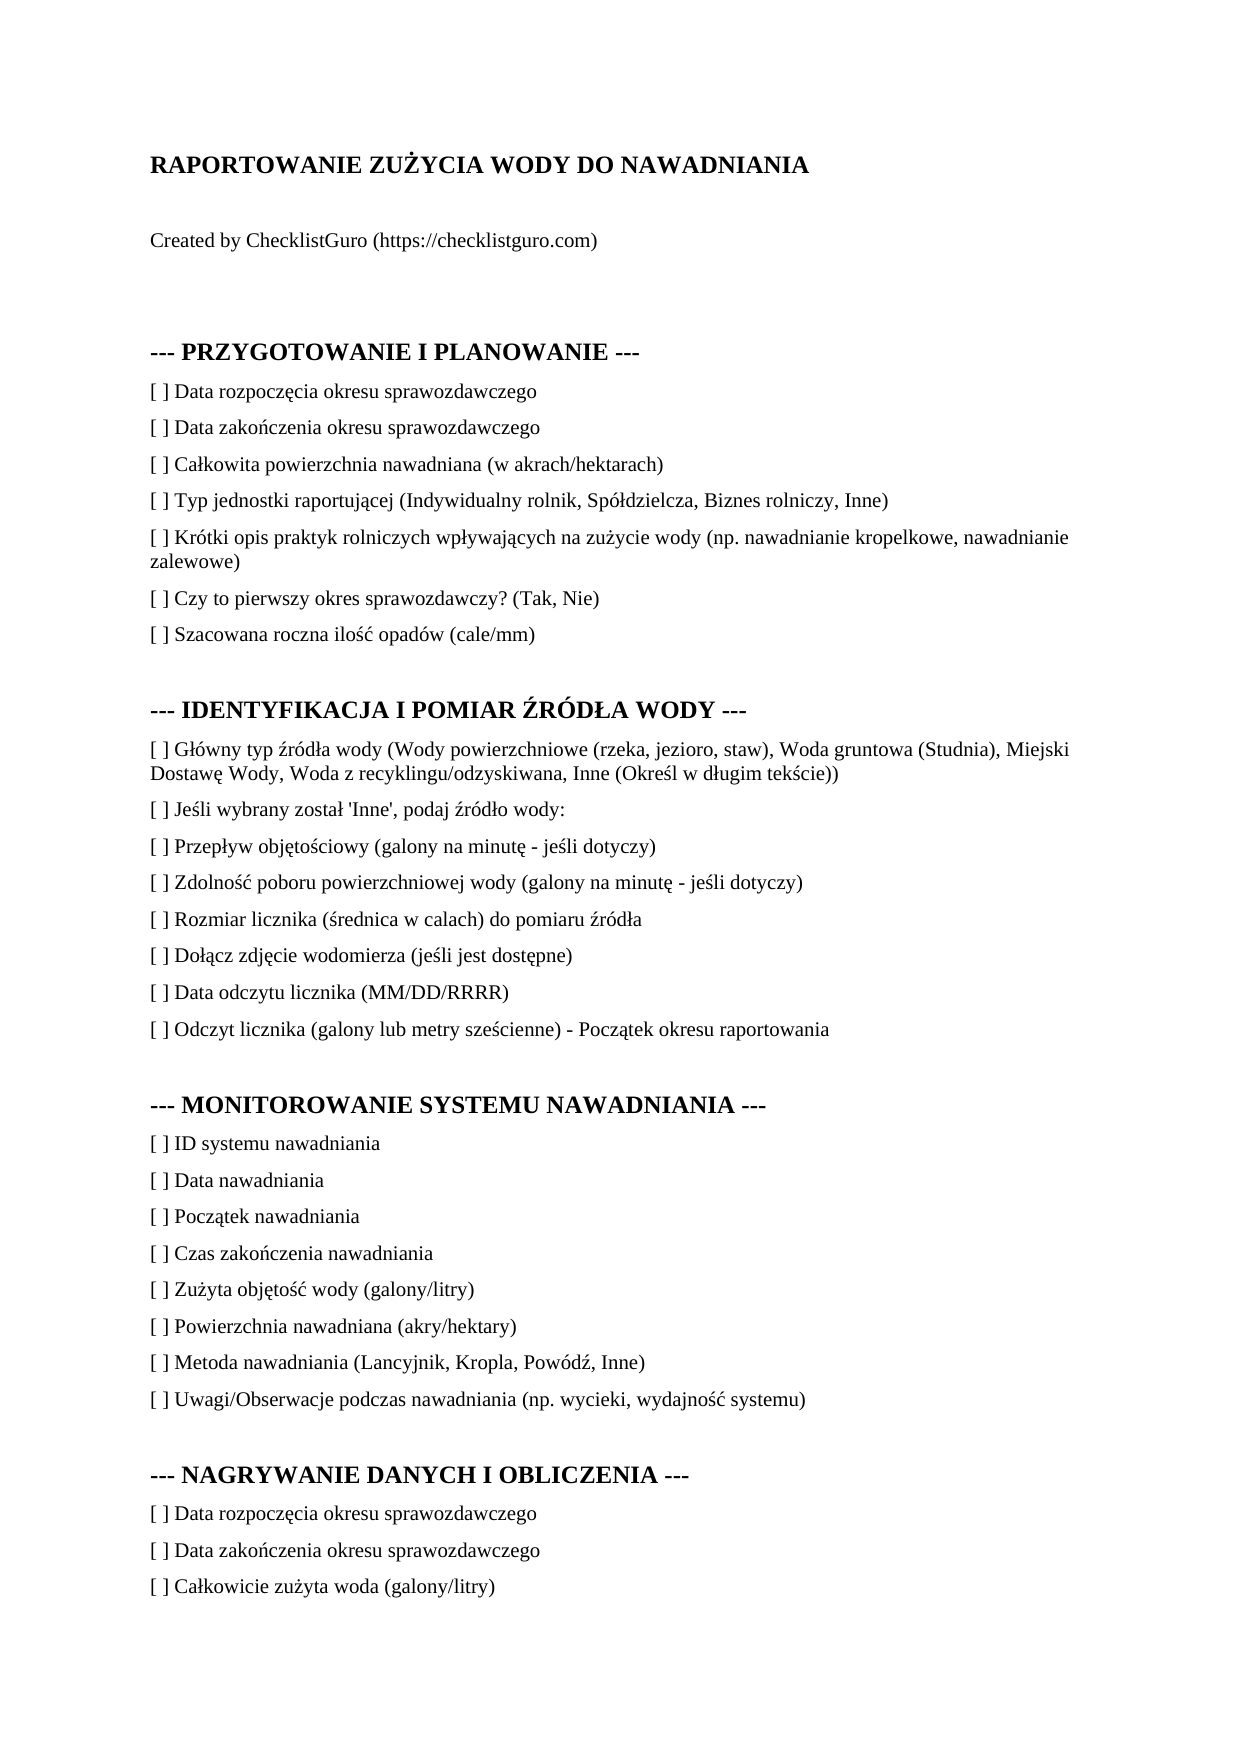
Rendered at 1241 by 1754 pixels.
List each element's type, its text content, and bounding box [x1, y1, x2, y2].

text [ ] Całkowita powierzchnia nawadniana (w akrach/hektarach) [150, 452, 1090, 476]
text [ ] ID systemu nawadniania [150, 1131, 1090, 1155]
text --- PRZYGOTOWANIE I PLANOWANIE --- [150, 337, 1090, 366]
text [ ] Data nawadniania [150, 1167, 1090, 1192]
text [ ] Szacowana roczna ilość opadów (cale/mm) [150, 622, 1090, 646]
text [ ] Data odczytu licznika (MM/DD/RRRR) [150, 980, 1090, 1004]
text [ ] Data zakończenia okresu sprawozdawczego [150, 415, 1090, 439]
text [ ] Data zakończenia okresu sprawozdawczego [150, 1538, 1090, 1562]
text [ ] Jeśli wybrany został 'Inne', podaj źródło wody: [150, 797, 1090, 821]
text [ ] Przepływ objętościowy (galony na minutę - jeśli dotyczy) [150, 834, 1090, 858]
text [ ] Całkowicie zużyta woda (galony/litry) [150, 1574, 1090, 1598]
text [ ] Data rozpoczęcia okresu sprawozdawczego [150, 1501, 1090, 1525]
text [ ] Zdolność poboru powierzchniowej wody (galony na minutę - jeśli dotyczy) [150, 870, 1090, 894]
text [ ] Powierzchnia nawadniana (akry/hektary) [150, 1314, 1090, 1338]
text [ ] Dołącz zdjęcie wodomierza (jeśli jest dostępne) [150, 943, 1090, 967]
text [ ] Odczyt licznika (galony lub metry sześcienne) - Początek okresu raportowania [150, 1017, 1090, 1041]
text [ ] Rozmiar licznika (średnica w calach) do pomiaru źródła [150, 907, 1090, 931]
text [ ] Czas zakończenia nawadniania [150, 1241, 1090, 1265]
text --- MONITOROWANIE SYSTEMU NAWADNIANIA --- [150, 1090, 1090, 1118]
text [ ] Metoda nawadniania (Lancyjnik, Kropla, Powódź, Inne) [150, 1350, 1090, 1374]
text [ ] Czy to pierwszy okres sprawozdawczy? (Tak, Nie) [150, 586, 1090, 610]
text [ ] Początek nawadniania [150, 1204, 1090, 1228]
text [ ] Uwagi/Obserwacje podczas nawadniania (np. wycieki, wydajność systemu) [150, 1387, 1090, 1411]
text [ ] Główny typ źródła wody (Wody powierzchniowe (rzeka, jezioro, staw), Woda gruntowa (Studnia), Miejski Dostawę Wody, Woda z recyklingu/odzyskiwana, Inne (Określ w długim tekście)) [150, 737, 1090, 785]
text Created by ChecklistGuro (https://checklistguro.com) [150, 228, 1090, 252]
text --- NAGRYWANIE DANYCH I OBLICZENIA --- [150, 1460, 1090, 1489]
text [ ] Typ jednostki raportującej (Indywidualny rolnik, Spółdzielcza, Biznes rolniczy, Inne) [150, 488, 1090, 512]
text [ ] Zużyta objętość wody (galony/litry) [150, 1277, 1090, 1301]
text [ ] Krótki opis praktyk rolniczych wpływających na zużycie wody (np. nawadnianie kropelkowe, nawadnianie zalewowe) [150, 525, 1090, 573]
text RAPORTOWANIE ZUŻYCIA WODY DO NAWADNIANIA [150, 150, 1090, 179]
text --- IDENTYFIKACJA I POMIAR ŹRÓDŁA WODY --- [150, 695, 1090, 724]
text [ ] Data rozpoczęcia okresu sprawozdawczego [150, 379, 1090, 403]
